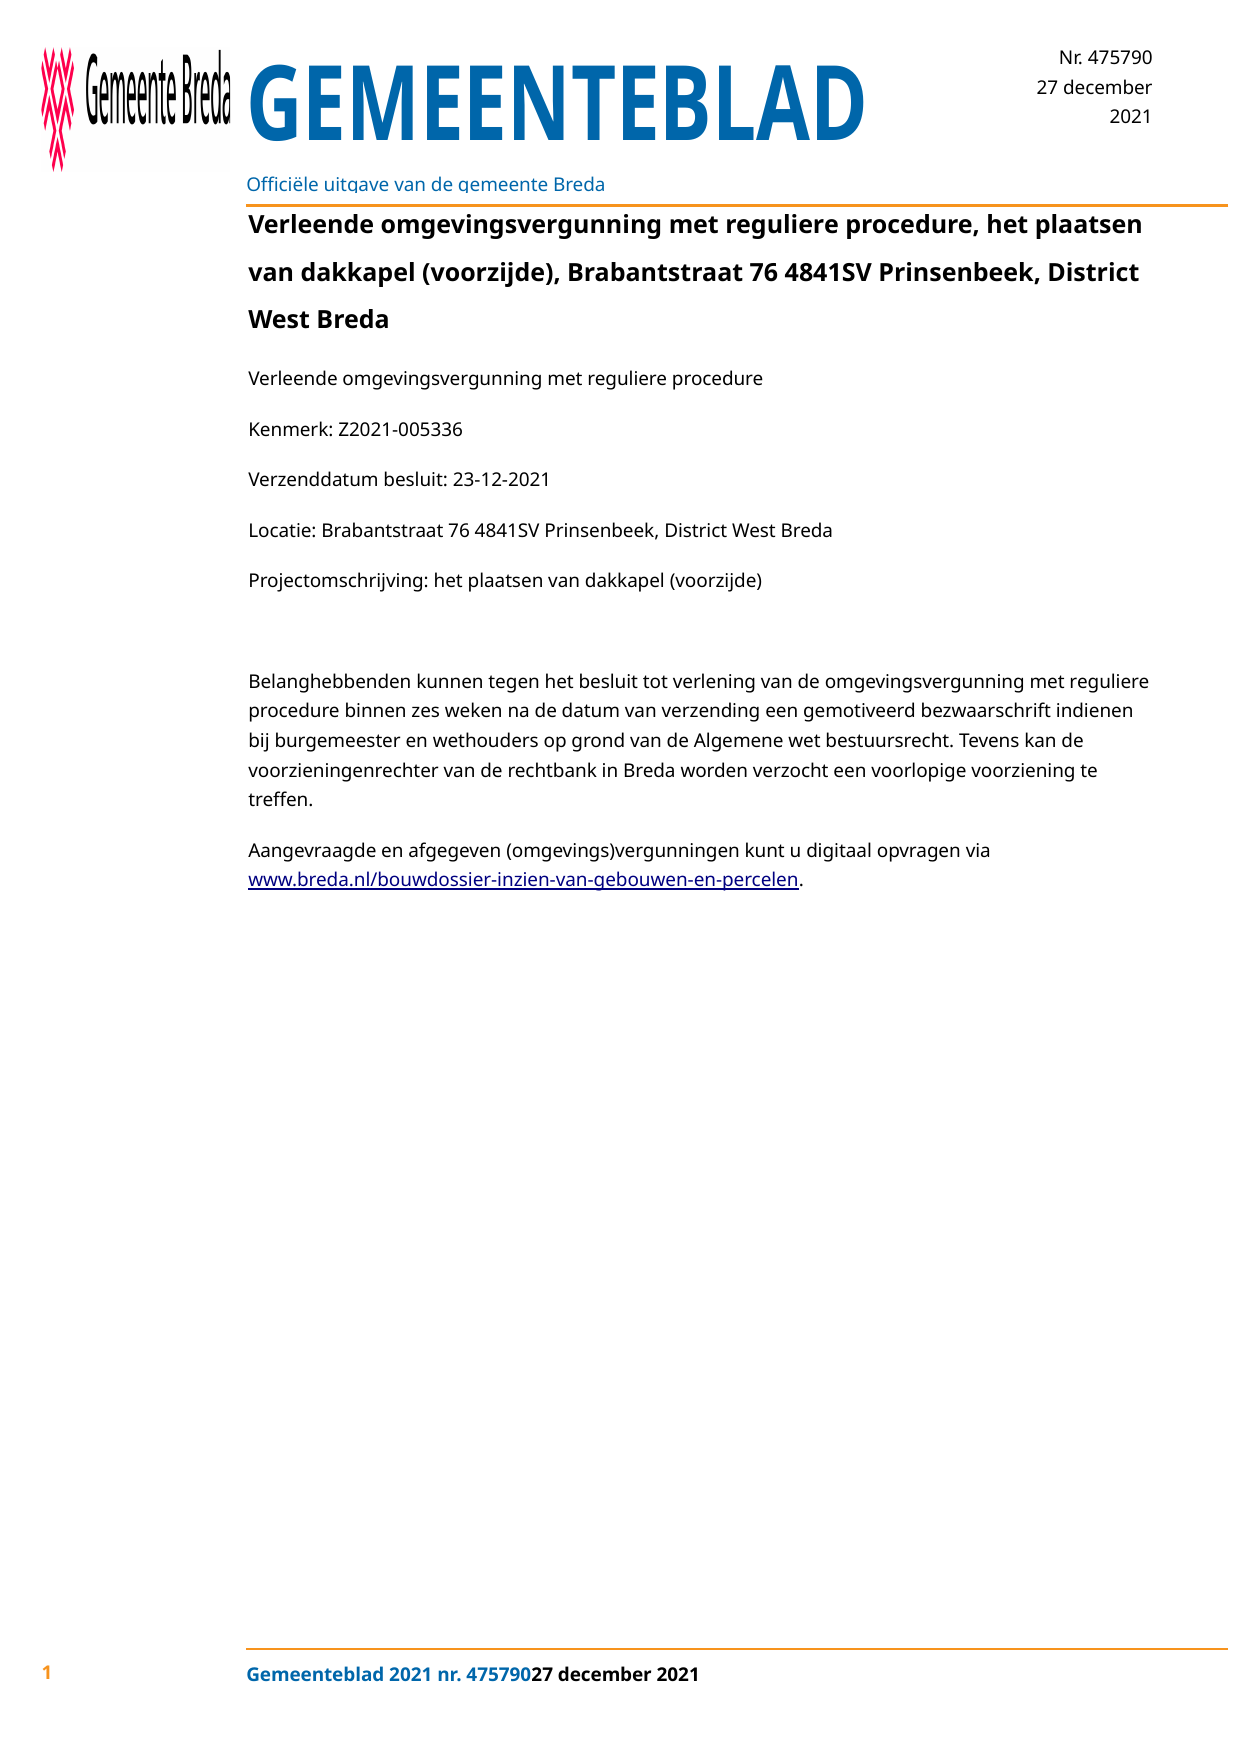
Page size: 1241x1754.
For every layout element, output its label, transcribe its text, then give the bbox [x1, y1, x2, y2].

picture [41, 47, 231, 172]
text Aangevraagde en afgegeven (omgevings)vergunningen kunt u digitaal opvragen via www.breda.nl/bouwdossier-inzien-van-gebouwen-en-percelen. [248, 837, 1152, 892]
text Verleende omgevingsvergunning met reguliere procedure [248, 366, 1152, 391]
text Belanghebbenden kunnen tegen het besluit tot verlening van de omgevingsvergunning met reguliere procedure binnen zes weken na de datum van verzending een gemotiveerd bezwaarschrift indienen bij burgemeester en wethouders op grond van de Algemene wet bestuursrecht. Tevens kan de voorzieningenrechter van de rechtbank in Breda worden verzocht een voorlopige voorziening te treffen. [248, 668, 1152, 812]
text Locatie: Brabantstraat 76 4841SV Prinsenbeek, District West Breda [248, 517, 1152, 542]
text Kenmerk: Z2021-005336 [248, 416, 1152, 442]
text Verleende omgevingsvergunning met reguliere procedure, het plaatsen van dakkapel (voorzijde), Brabantstraat 76 4841SV Prinsenbeek, District West Breda [248, 207, 1152, 336]
text Projectomschrijving: het plaatsen van dakkapel (voorzijde) [248, 567, 1152, 593]
text Verzenddatum besluit: 23-12-2021 [248, 466, 1152, 492]
